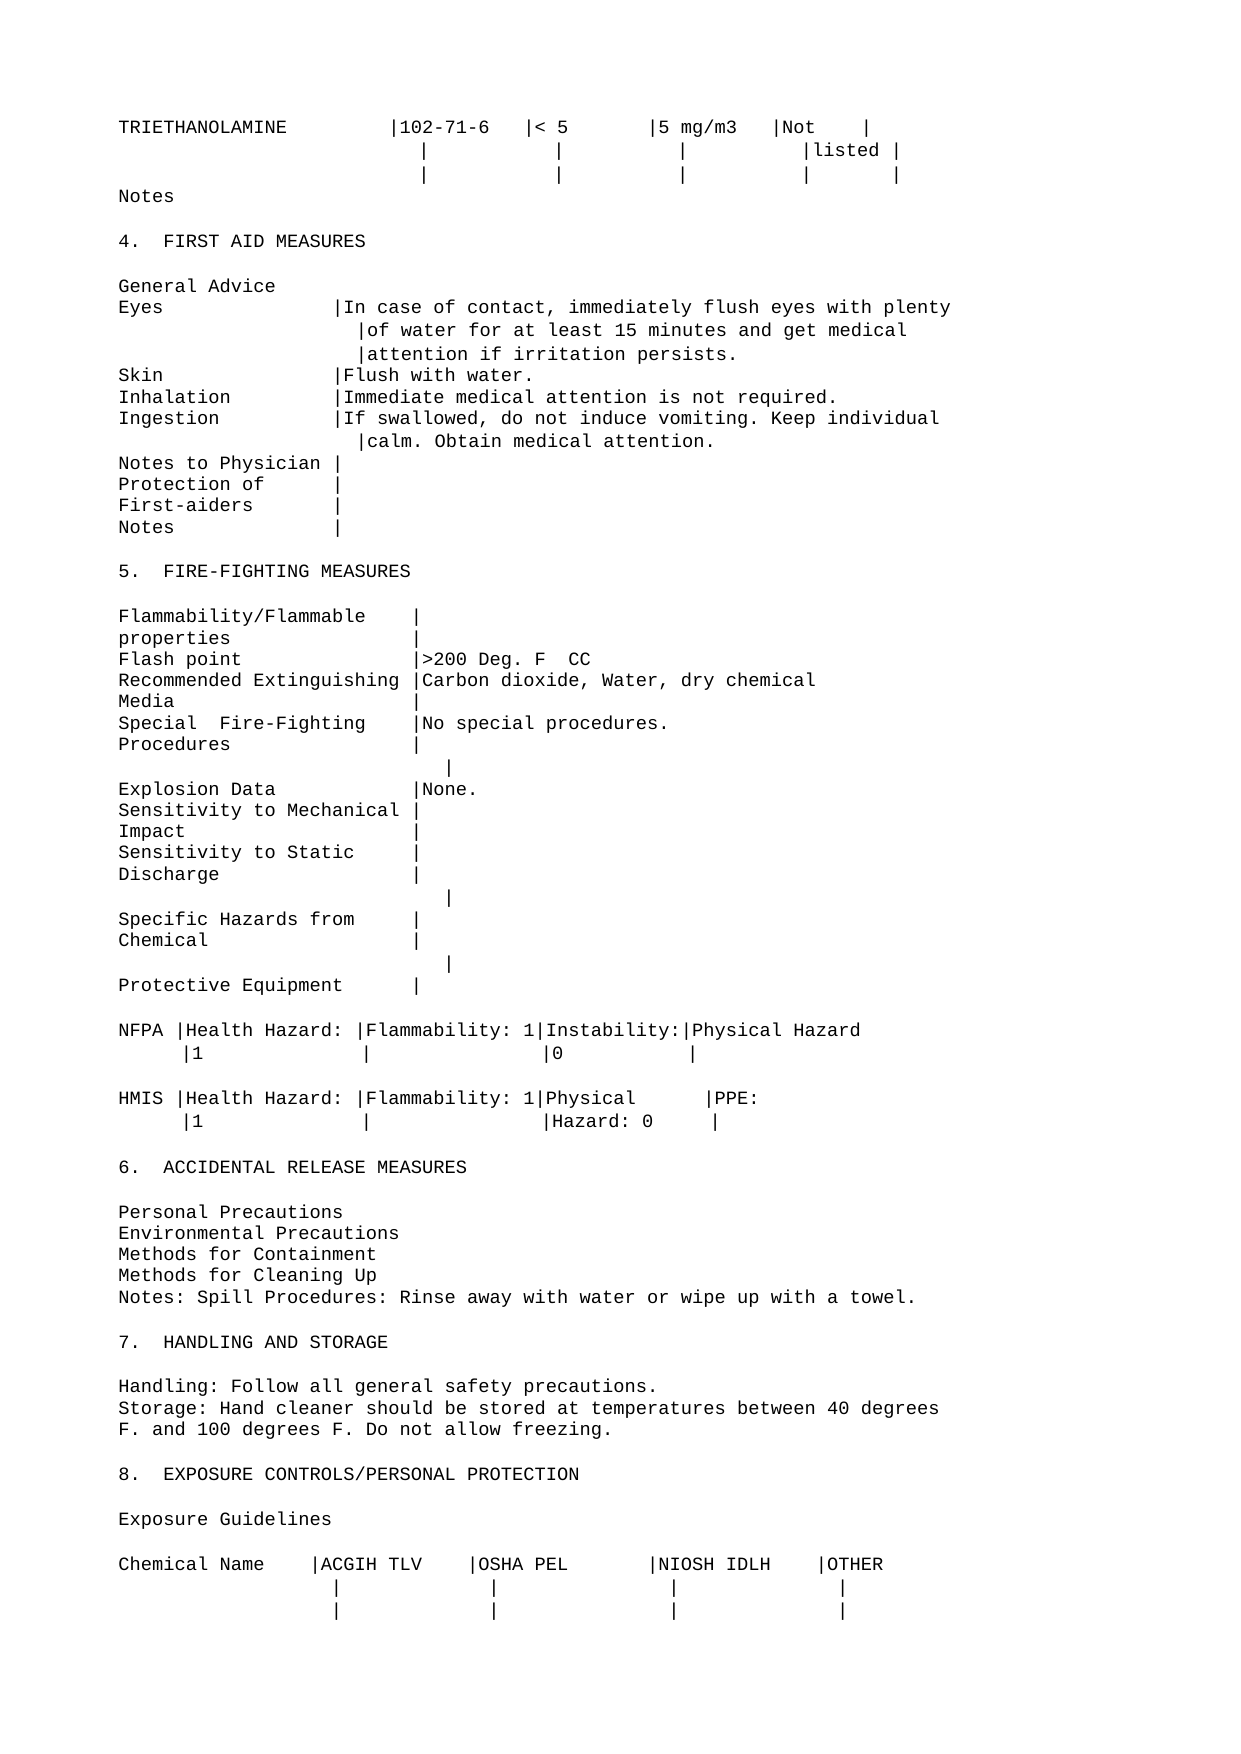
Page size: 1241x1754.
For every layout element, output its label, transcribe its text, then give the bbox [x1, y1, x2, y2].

text | | | | | [118, 163, 1122, 187]
text Environmental Precautions [118, 1224, 1122, 1245]
text |attention if irritation persists. [118, 343, 1122, 366]
text Protective Equipment | [118, 976, 1122, 997]
text General Advice [118, 276, 1122, 298]
text HMIS |Health Hazard: |Flammability: 1|Physical |PPE: [118, 1089, 1122, 1110]
text Special Fire-Fighting |No special procedures. [118, 713, 1122, 735]
text | [118, 756, 1122, 779]
text Skin |Flush with water. [118, 366, 1122, 387]
text Specific Hazards from | [118, 909, 1122, 931]
text Chemical | [118, 931, 1122, 952]
text TRIETHANOLAMINE |102-71-6 |< 5 |5 mg/m3 |Not | [118, 118, 1122, 139]
text Ingestion |If swallowed, do not induce vomiting. Keep individual [118, 409, 1122, 430]
text 4. FIRST AID MEASURES [118, 232, 1122, 253]
text Recommended Extinguishing |Carbon dioxide, Water, dry chemical [118, 671, 1122, 692]
text Methods for Cleaning Up [118, 1266, 1122, 1287]
text 5. FIRE-FIGHTING MEASURES [118, 562, 1122, 583]
text 6. ACCIDENTAL RELEASE MEASURES [118, 1158, 1122, 1179]
text | [118, 886, 1122, 909]
text Flammability/Flammable | [118, 607, 1122, 628]
text Procedures | [118, 735, 1122, 756]
text Notes to Physician | [118, 454, 1122, 475]
text | | | | [118, 1576, 1122, 1599]
text Explosion Data |None. [118, 779, 1122, 801]
text properties | [118, 628, 1122, 650]
text |of water for at least 15 minutes and get medical [118, 319, 1122, 343]
text NFPA |Health Hazard: |Flammability: 1|Instability:|Physical Hazard [118, 1021, 1122, 1042]
text Handling: Follow all general safety precautions. [118, 1377, 1122, 1398]
text 8. EXPOSURE CONTROLS/PERSONAL PROTECTION [118, 1465, 1122, 1486]
text 7. HANDLING AND STORAGE [118, 1332, 1122, 1354]
text Notes [118, 187, 1122, 208]
text Inhalation |Immediate medical attention is not required. [118, 387, 1122, 409]
text | | | | [118, 1599, 1122, 1623]
text Chemical Name |ACGIH TLV |OSHA PEL |NIOSH IDLH |OTHER [118, 1554, 1122, 1576]
text Protection of | [118, 475, 1122, 496]
text Sensitivity to Static | [118, 843, 1122, 864]
text First-aiders | [118, 496, 1122, 517]
text Media | [118, 692, 1122, 713]
text Discharge | [118, 864, 1122, 886]
text Flash point |>200 Deg. F CC [118, 650, 1122, 671]
text |1 | |0 | [118, 1042, 1122, 1065]
text Methods for Containment [118, 1245, 1122, 1266]
text Impact | [118, 822, 1122, 843]
text Storage: Hand cleaner should be stored at temperatures between 40 degrees [118, 1398, 1122, 1420]
text Notes: Spill Procedures: Rinse away with water or wipe up with a towel. [118, 1287, 1122, 1309]
text | | | |listed | [118, 139, 1122, 163]
text | [118, 952, 1122, 976]
text F. and 100 degrees F. Do not allow freezing. [118, 1420, 1122, 1441]
text Exposure Guidelines [118, 1509, 1122, 1531]
text Eyes |In case of contact, immediately flush eyes with plenty [118, 298, 1122, 319]
text |1 | |Hazard: 0 | [118, 1110, 1122, 1134]
text Personal Precautions [118, 1202, 1122, 1224]
text Notes | [118, 517, 1122, 539]
text |calm. Obtain medical attention. [118, 430, 1122, 454]
text Sensitivity to Mechanical | [118, 801, 1122, 822]
